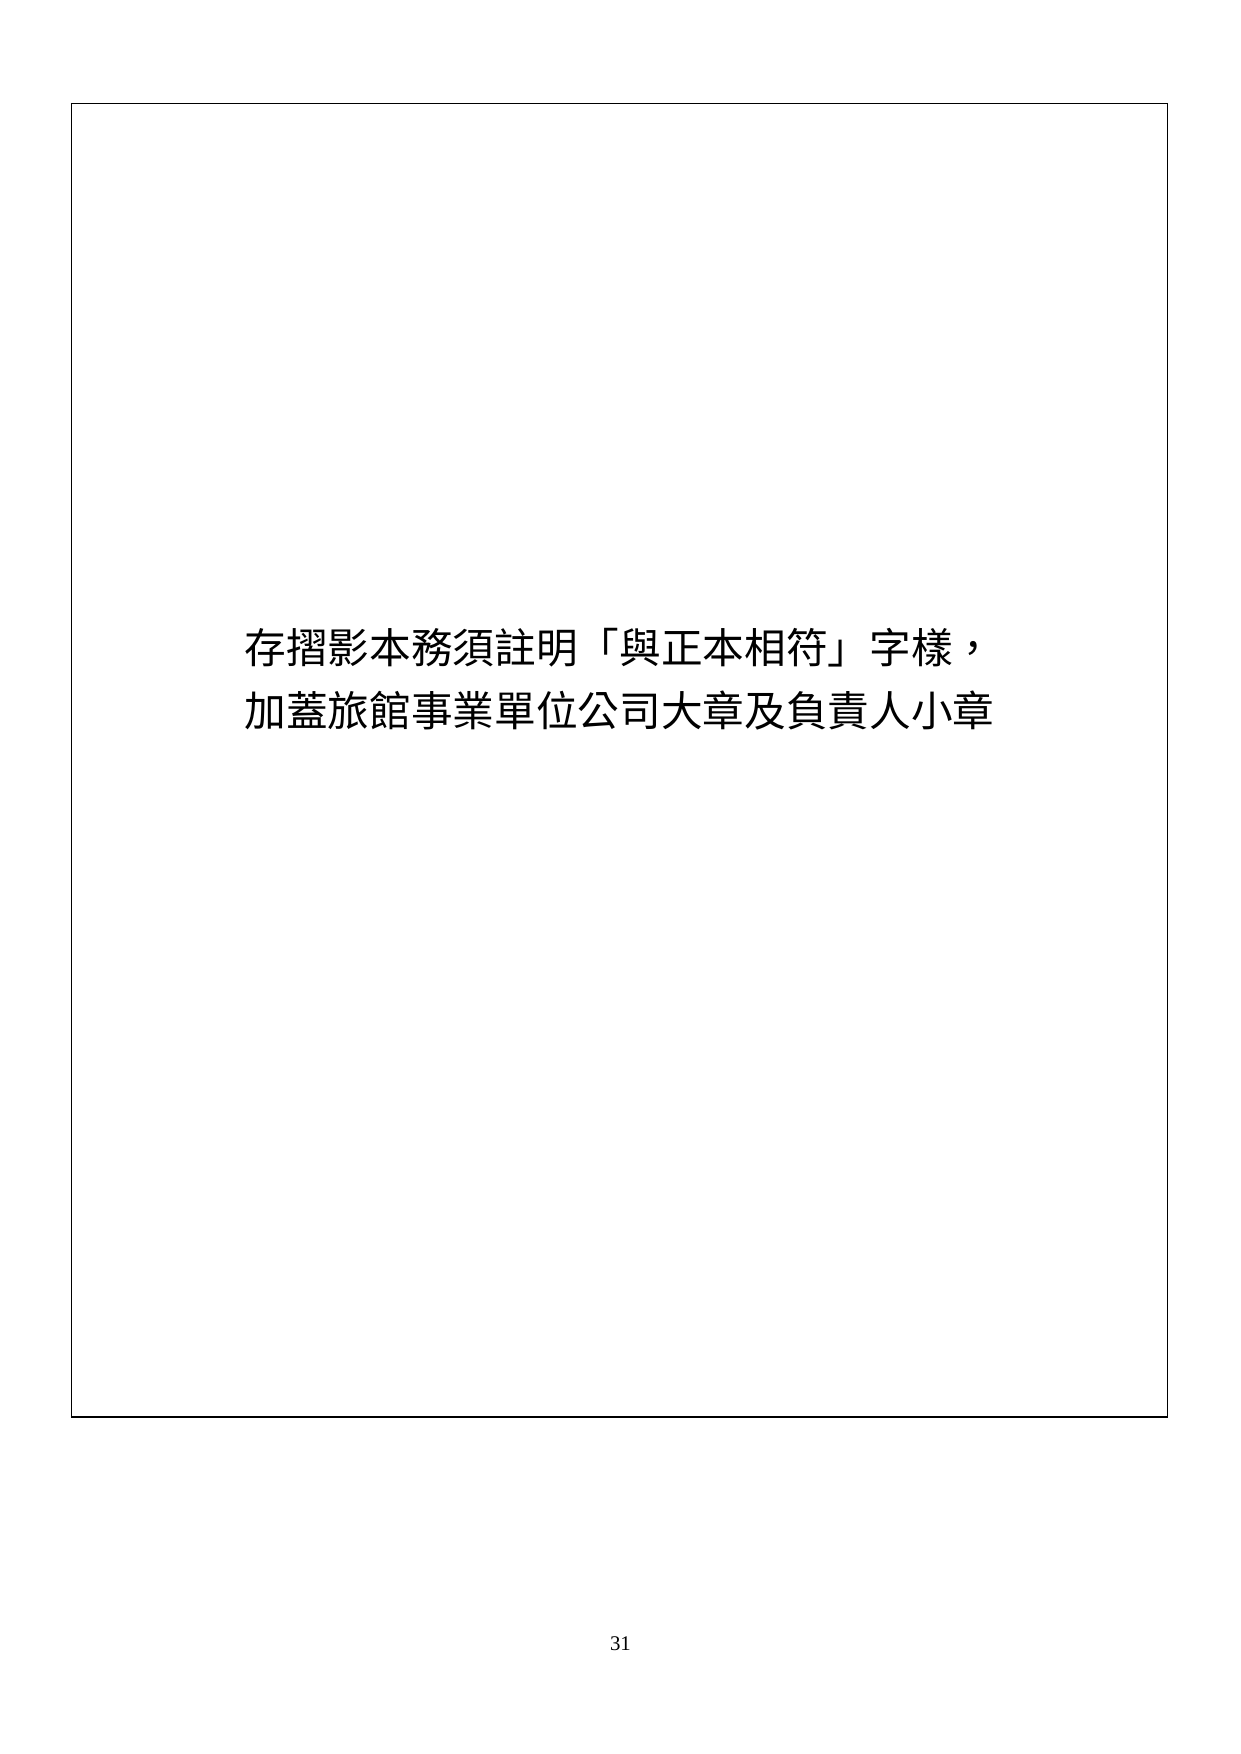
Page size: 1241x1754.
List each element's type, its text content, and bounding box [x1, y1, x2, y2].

table_cell 存摺影本務須註明「與正本相符」字樣， 加蓋旅館事業單位公司大章及負責人小章 [72, 104, 1167, 1416]
